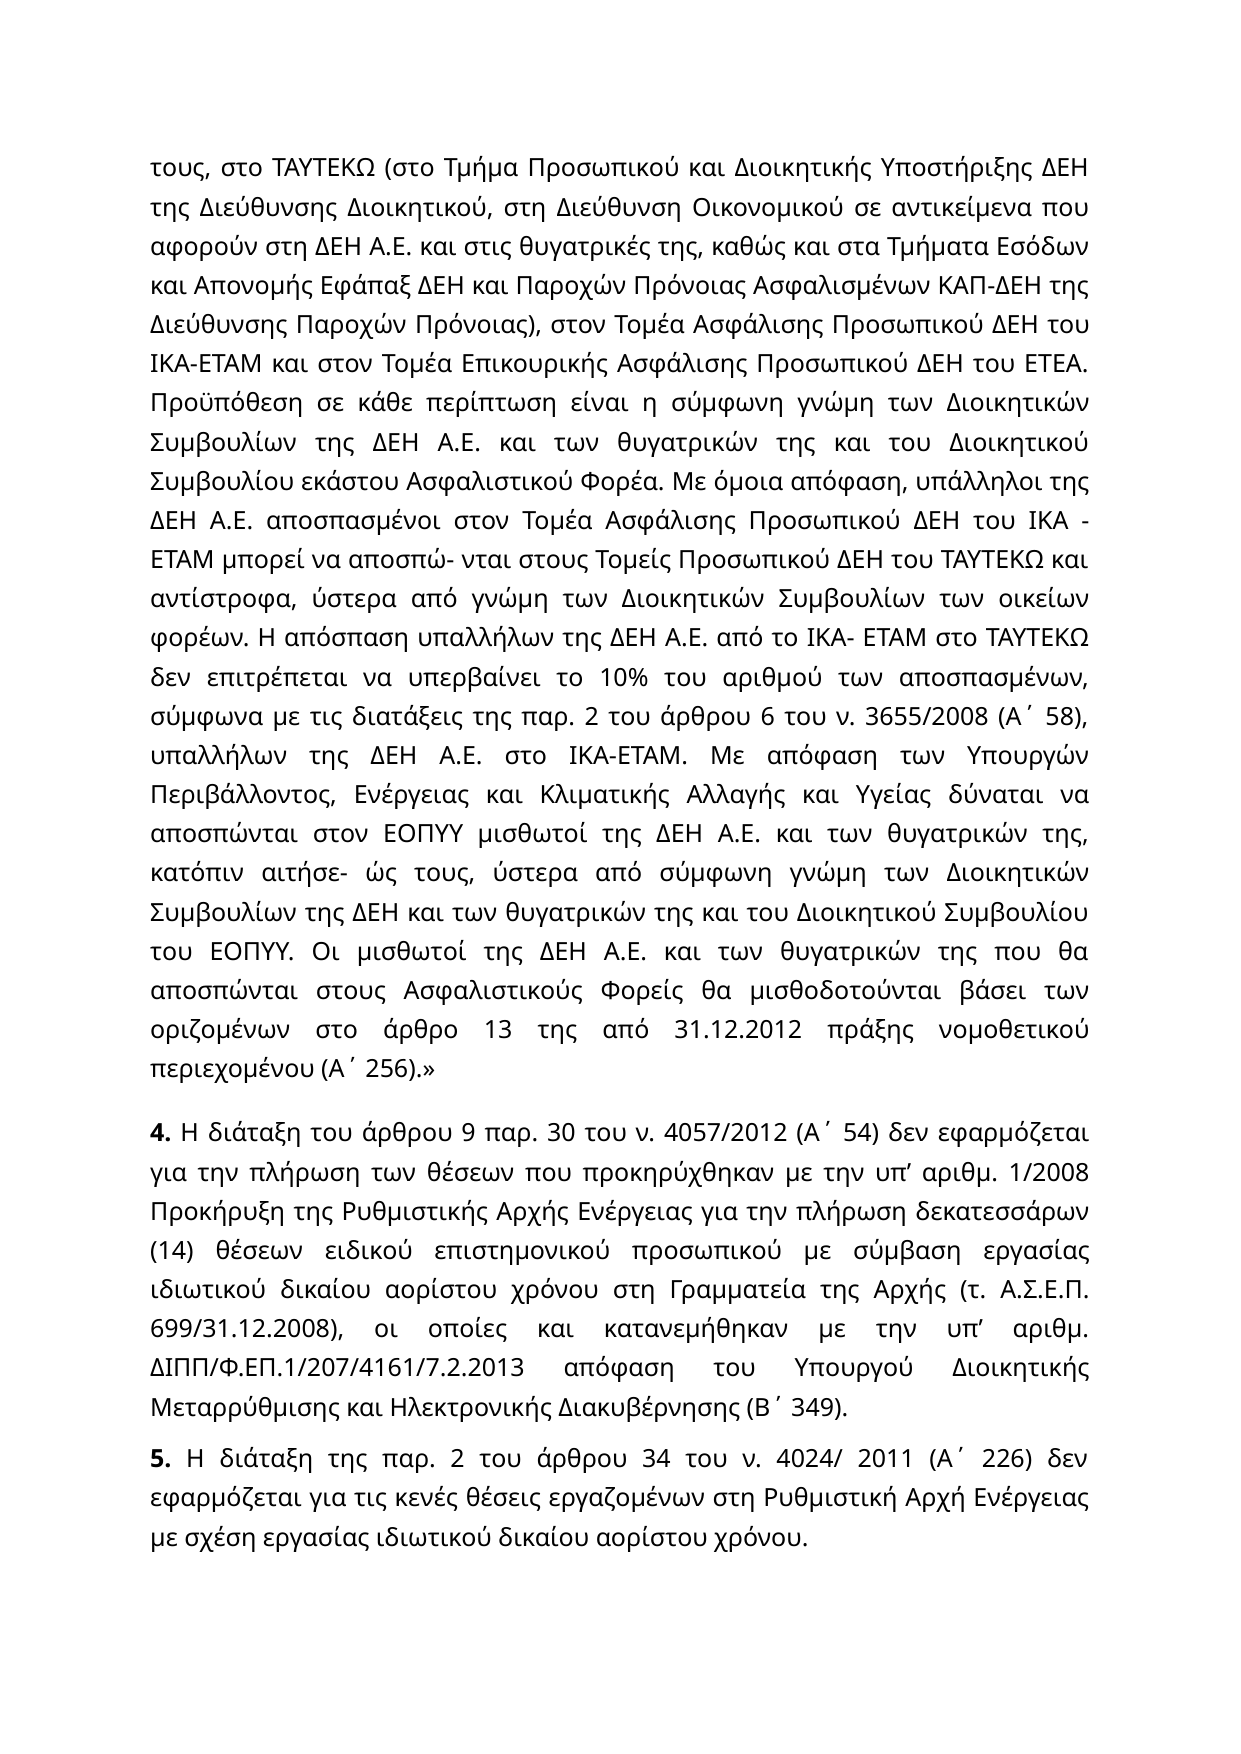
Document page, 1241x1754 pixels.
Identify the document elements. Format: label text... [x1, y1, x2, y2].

text 5. Η διάταξη της παρ. 2 του άρθρου 34 του ν. 4024/ 2011 (Α΄ 226) δεν εφαρμόζεται για τις κενές θέσεις εργαζομένων στη Ρυθμιστική Αρχή Ενέργειας με σχέση εργασίας ιδιωτικού δικαίου αορίστου χρόνου. [150, 1441, 1090, 1553]
text 4. Η διάταξη του άρθρου 9 παρ. 30 του ν. 4057/2012 (Α΄ 54) δεν εφαρμόζεται για την πλήρωση των θέσεων που προκηρύχθηκαν με την υπ’ αριθμ. 1/2008 Προκήρυξη της Ρυθμιστικής Αρχής Ενέργειας για την πλήρωση δεκατεσσάρων (14) θέσεων ειδικού επιστημονικού προσωπικού με σύμβαση εργασίας ιδιωτικού δικαίου αορίστου χρόνου στη Γραμματεία της Αρχής (τ. Α.Σ.Ε.Π. 699/31.12.2008), οι οποίες και κατανεμήθηκαν με την υπ’ αριθμ. ΔΙΠΠ/Φ.ΕΠ.1/207/4161/7.2.2013 απόφαση του Υπουργού Διοικητικής Μεταρρύθμισης και Ηλεκτρονικής Διακυβέρνησης (Β΄ 349). [150, 1115, 1090, 1423]
text τους, στο ΤΑΥΤΕΚΩ (στο Τμήμα Προσωπικού και Διοικητικής Υποστήριξης ΔΕΗ της Διεύθυνσης Διοικητικού, στη Διεύθυνση Οικονομικού σε αντικείμενα που αφορούν στη ΔΕΗ Α.Ε. και στις θυγατρικές της, καθώς και στα Τμήματα Εσόδων και Απονομής Εφάπαξ ΔΕΗ και Παροχών Πρόνοιας Ασφαλισμένων ΚΑΠ-ΔΕΗ της Διεύθυνσης Παροχών Πρόνοιας), στον Τομέα Ασφάλισης Προσωπικού ΔΕΗ του ΙΚΑ-ΕΤΑΜ και στον Τομέα Επικουρικής Ασφάλισης Προσωπικού ΔΕΗ του ΕΤΕΑ. Προϋπόθεση σε κάθε περίπτωση είναι η σύμφωνη γνώμη των Διοικητικών Συμβουλίων της ΔΕΗ Α.Ε. και των θυγατρικών της και του Διοικητικού Συμβουλίου εκάστου Ασφαλιστικού Φορέα. Με όμοια απόφαση, υπάλληλοι της ΔΕΗ Α.Ε. αποσπασμένοι στον Τομέα Ασφάλισης Προσωπικού ΔΕΗ του ΙΚΑ - ΕΤΑΜ μπορεί να αποσπώ- νται στους Τομείς Προσωπικού ΔΕΗ του ΤΑΥΤΕΚΩ και αντίστροφα, ύστερα από γνώμη των Διοικητικών Συμβουλίων των οικείων φορέων. Η απόσπαση υπαλλήλων της ΔΕΗ Α.Ε. από το ΙΚΑ- ΕΤΑΜ στο ΤΑΥΤΕΚΩ δεν επιτρέπεται να υπερβαίνει το 10% του αριθμού των αποσπασμένων, σύμφωνα με τις διατάξεις της παρ. 2 του άρθρου 6 του ν. 3655/2008 (Α΄ 58), υπαλλήλων της ΔΕΗ Α.Ε. στο ΙΚΑ-ΕΤΑΜ. Με απόφαση των Υπουργών Περιβάλλοντος, Ενέργειας και Κλιματικής Αλλαγής και Υγείας δύναται να αποσπώνται στον ΕΟΠΥΥ μισθωτοί της ΔΕΗ Α.Ε. και των θυγατρικών της, κατόπιν αιτήσε- ώς τους, ύστερα από σύμφωνη γνώμη των Διοικητικών Συμβουλίων της ΔΕΗ και των θυγατρικών της και του Διοικητικού Συμβουλίου του ΕΟΠΥΥ. Οι μισθωτοί της ΔΕΗ Α.Ε. και των θυγατρικών της που θα αποσπώνται στους Ασφαλιστικούς Φορείς θα μισθοδοτούνται βάσει των οριζομένων στο άρθρο 13 της από 31.12.2012 πράξης νομοθετικού περιεχομένου (Α΄ 256).» [150, 150, 1090, 1085]
